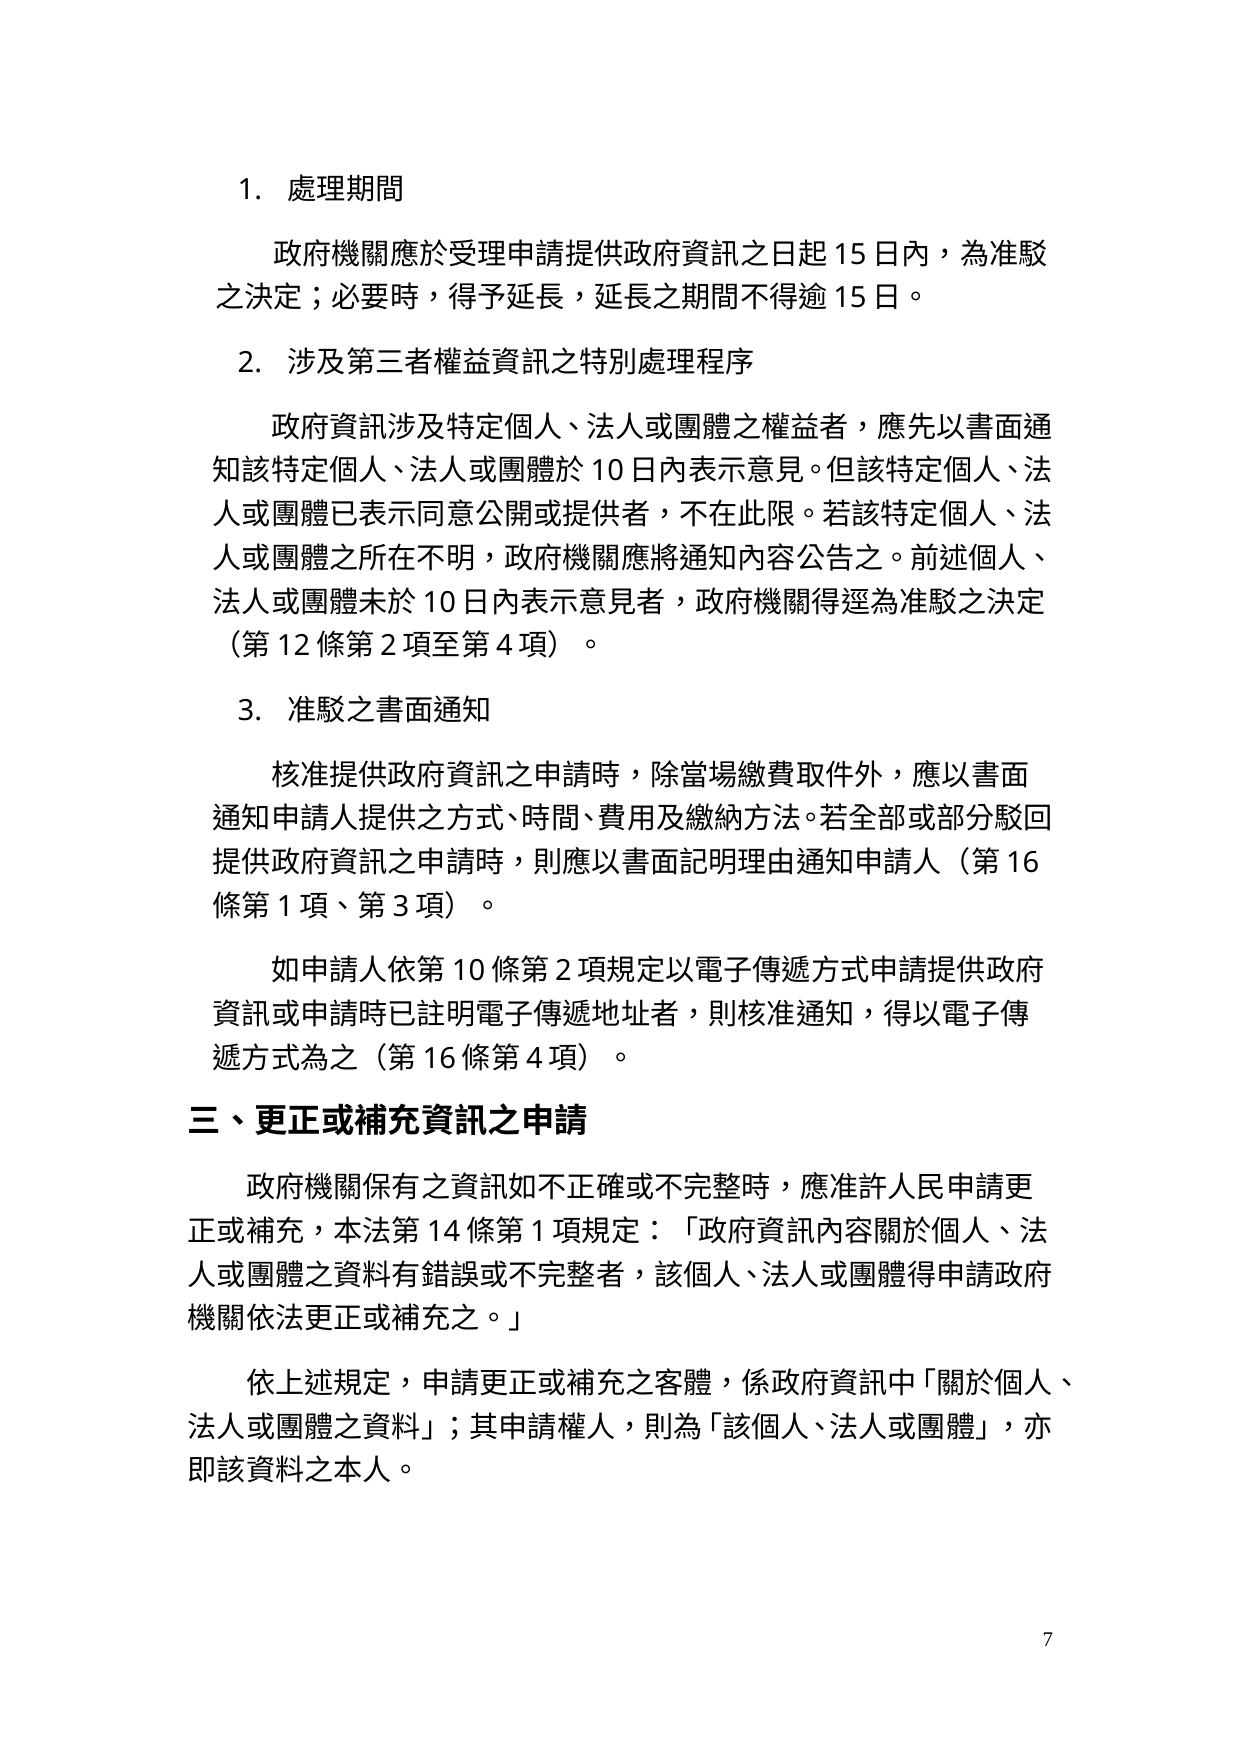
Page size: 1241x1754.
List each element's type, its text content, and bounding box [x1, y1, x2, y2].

text 政府機關保有之資訊如不正確或不完整時，應准許人民申請更正或補充，本法第14條第1項規定：「政府資訊內容關於個人、法人或團體之資料有錯誤或不完整者，該個人、法人或團體得申請政府機關依法更正或補充之。」 [187, 1162, 1053, 1337]
text 核准提供政府資訊之申請時，除當場繳費取件外，應以書面通知申請人提供之方式、時間、費用及繳納方法。若全部或部分駁回提供政府資訊之申請時，則應以書面記明理由通知申請人（第16條第1項、第3項）。 [212, 750, 1053, 925]
subtitle 處理期間 [237, 164, 1053, 208]
subtitle 涉及第三者權益資訊之特別處理程序 [237, 337, 1053, 381]
text 政府機關應於受理申請提供政府資訊之日起15日內，為准駁之決定；必要時，得予延長，延長之期間不得逾15日。 [215, 229, 1053, 317]
text 政府資訊涉及特定個人、法人或團體之權益者，應先以書面通知該特定個人、法人或團體於10日內表示意見。但該特定個人、法人或團體已表示同意公開或提供者，不在此限。若該特定個人、法人或團體之所在不明，政府機關應將通知內容公告之。前述個人、法人或團體未於10日內表示意見者，政府機關得逕為准駁之決定（第12條第2項至第4項）。 [212, 402, 1053, 664]
subtitle 准駁之書面通知 [237, 685, 1053, 729]
subtitle 三、更正或補充資訊之申請 [187, 1098, 1053, 1142]
text 如申請人依第10條第2項規定以電子傳遞方式申請提供政府資訊或申請時已註明電子傳遞地址者，則核准通知，得以電子傳遞方式為之（第16條第4項）。 [212, 946, 1053, 1077]
text 依上述規定，申請更正或補充之客體，係政府資訊中「關於個人、法人或團體之資料」；其申請權人，則為「該個人、法人或團體」，亦即該資料之本人。 [187, 1358, 1053, 1489]
